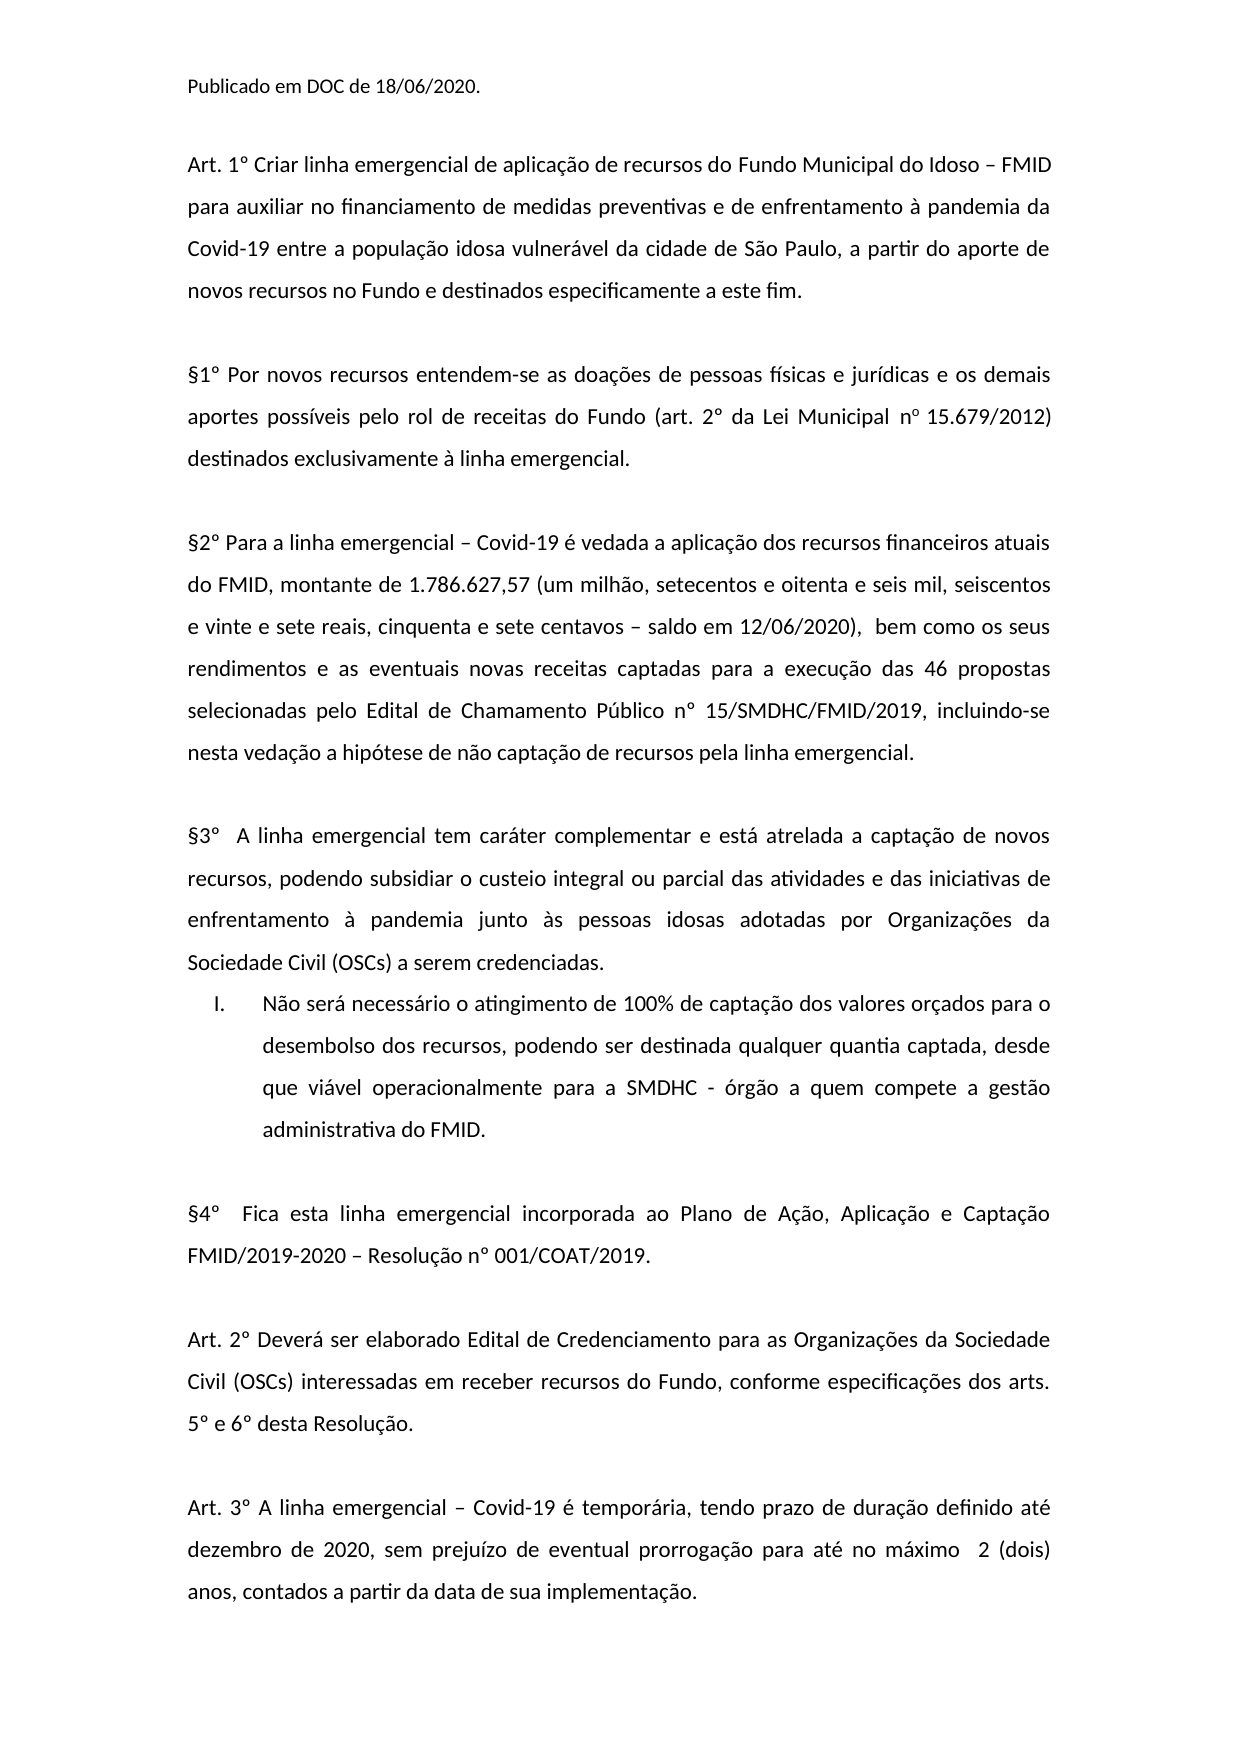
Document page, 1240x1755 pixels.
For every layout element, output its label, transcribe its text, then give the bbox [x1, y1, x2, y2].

text §4º Fica esta linha emergencial incorporada ao Plano de Ação, Aplicação e Captação FMID/2019-2020 – Resolução nº 001/COAT/2019. [187, 1199, 1052, 1269]
text Art. 3º A linha emergencial – Covid-19 é temporária, tendo prazo de duração definido até dezembro de 2020, sem prejuízo de eventual prorrogação para até no máximo 2 (dois) anos, contados a partir da data de sua implementação. [187, 1493, 1052, 1605]
list Não será necessário o atingimento de 100% de captação dos valores orçados para o desembolso dos recursos, podendo ser destinada qualquer quantia captada, desde que viável operacionalmente para a SMDHC - órgão a quem compete a gestão administrativa do FMID. [225, 989, 1052, 1143]
text Art. 2º Deverá ser elaborado Edital de Credenciamento para as Organizações da Sociedade Civil (OSCs) interessadas em receber recursos do Fundo, conforme especificações dos arts. 5º e 6º desta Resolução. [187, 1325, 1052, 1437]
text Art. 1º Criar linha emergencial de aplicação de recursos do Fundo Municipal do Idoso – FMID para auxiliar no financiamento de medidas preventivas e de enfrentamento à pandemia da Covid-19 entre a população idosa vulnerável da cidade de São Paulo, a partir do aporte de novos recursos no Fundo e destinados especificamente a este fim. [187, 150, 1052, 304]
text §2º Para a linha emergencial – Covid-19 é vedada a aplicação dos recursos financeiros atuais do FMID, montante de 1.786.627,57 (um milhão, setecentos e oitenta e seis mil, seiscentos e vinte e sete reais, cinquenta e sete centavos – saldo em 12/06/2020), bem como os seus rendimentos e as eventuais novas receitas captadas para a execução das 46 propostas selecionadas pelo Edital de Chamamento Público nº 15/SMDHC/FMID/2019, incluindo-se nesta vedação a hipótese de não captação de recursos pela linha emergencial. [187, 528, 1052, 766]
text §1º Por novos recursos entendem-se as doações de pessoas físicas e jurídicas e os demais aportes possíveis pelo rol de receitas do Fundo (art. 2º da Lei Municipal no 15.679/2012) destinados exclusivamente à linha emergencial. [187, 360, 1052, 472]
text §3º A linha emergencial tem caráter complementar e está atrelada a captação de novos recursos, podendo subsidiar o custeio integral ou parcial das atividades e das iniciativas de enfrentamento à pandemia junto às pessoas idosas adotadas por Organizações da Sociedade Civil (OSCs) a serem credenciadas. [187, 822, 1052, 976]
